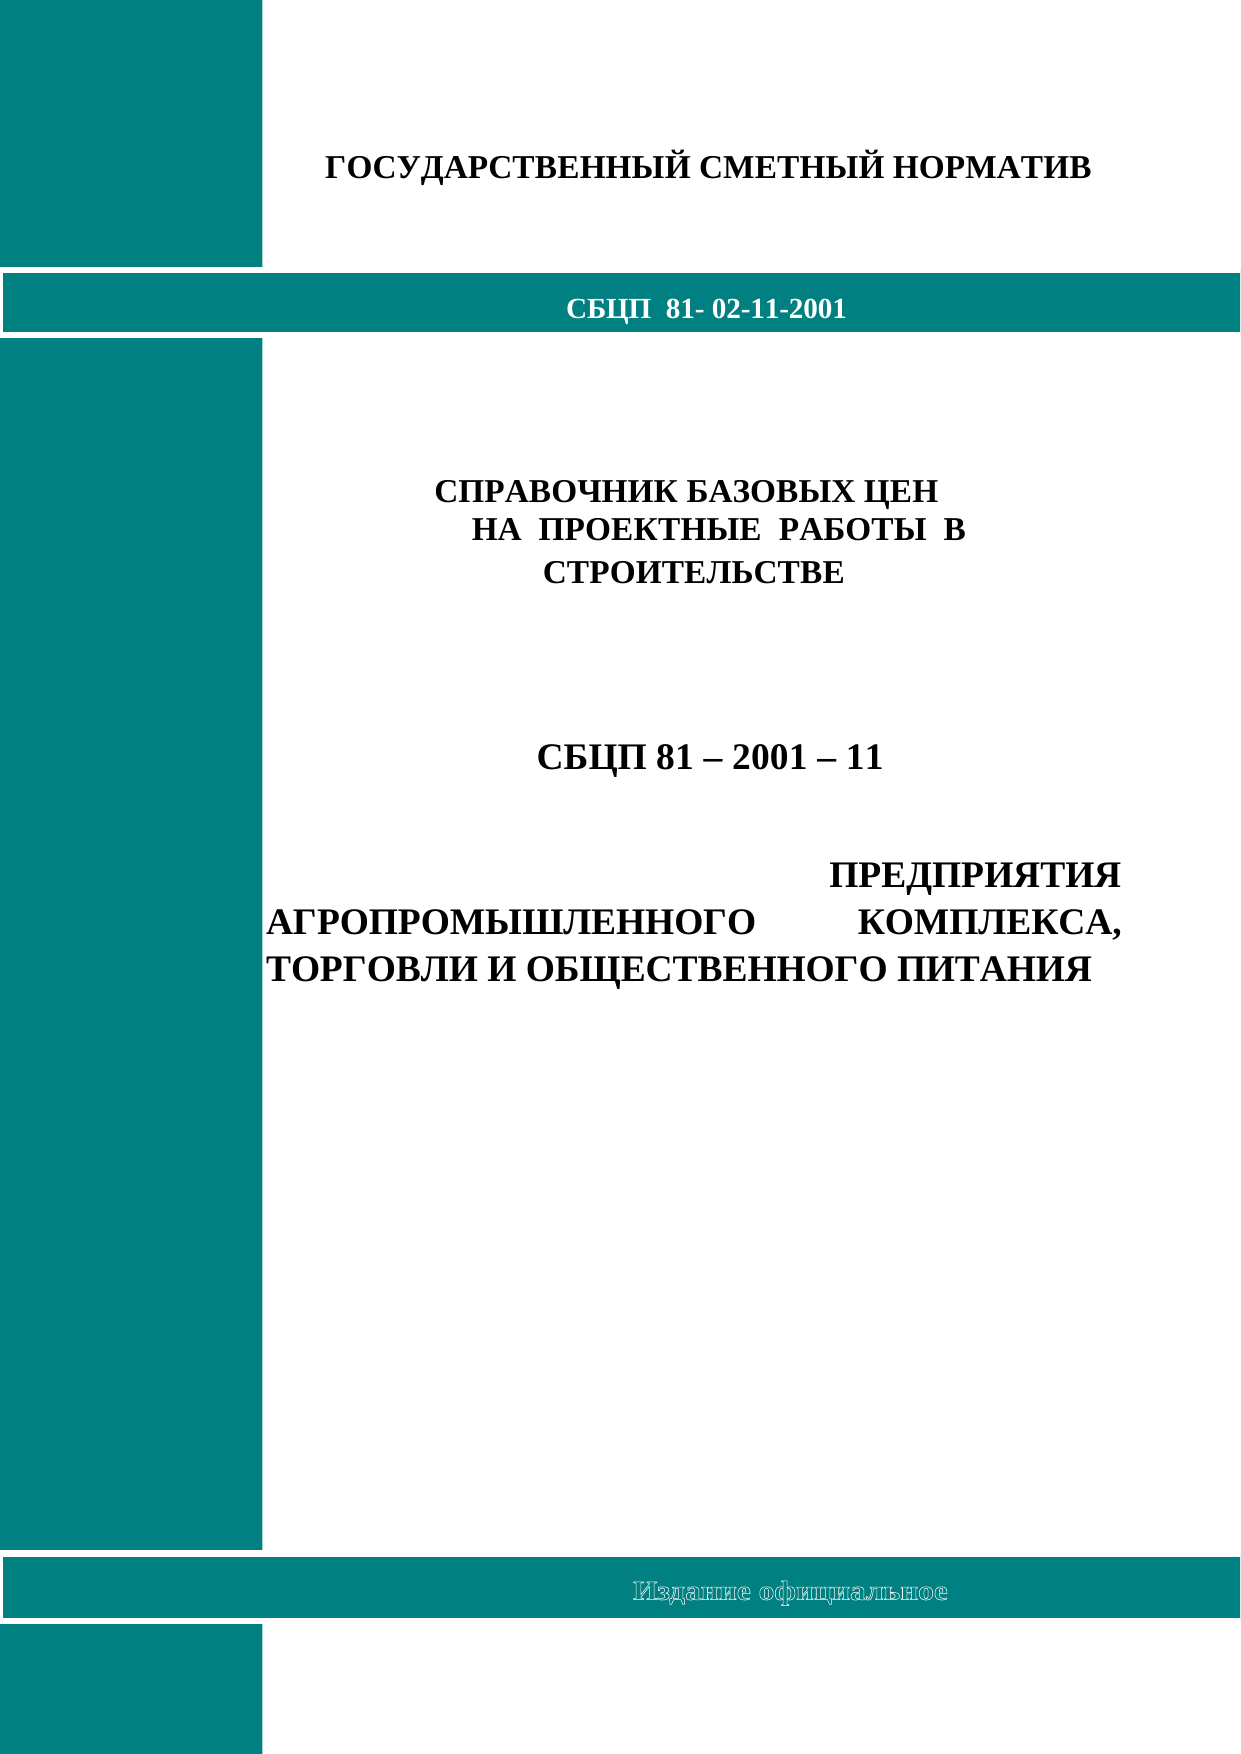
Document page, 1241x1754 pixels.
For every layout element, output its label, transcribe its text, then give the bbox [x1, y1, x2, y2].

text СБЦП 81 – 2001 – 11 [263, 734, 1122, 777]
text ГОСУДАРСТВЕННЫЙ СМЕТНЫЙ НОРМАТИВ [263, 147, 1122, 186]
text Справочник базовых цен [263, 471, 1122, 509]
text СБЦП 81- 02-11-2001 [566, 291, 851, 325]
text ПРЕДПРИЯТИЯ АГРОПРОМЫШЛЕННОГО КОМПЛЕКСА, ТОРГОВЛИ И ОБЩЕСТВЕННОГО ПИТАНИЯ [266, 852, 1122, 989]
text на проектные работы в строительстве [266, 509, 1122, 590]
